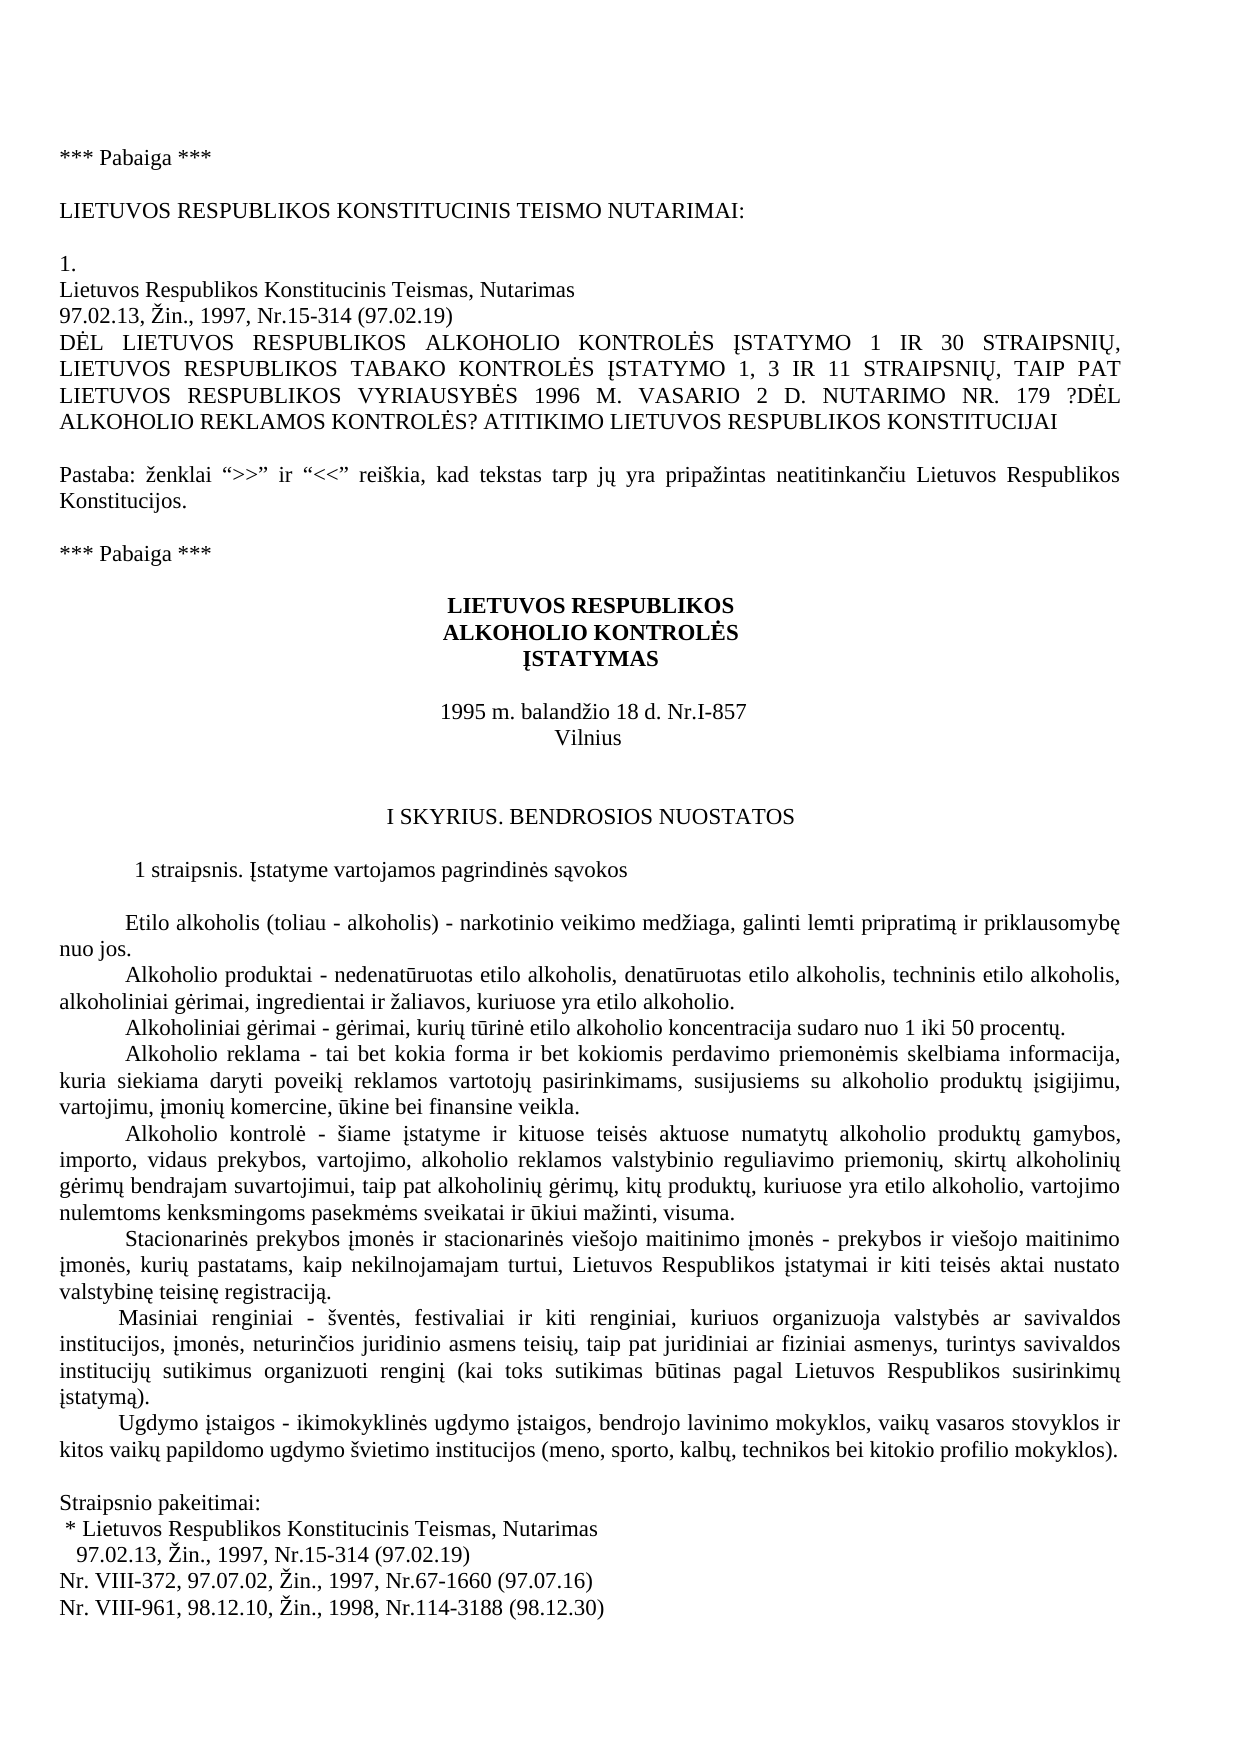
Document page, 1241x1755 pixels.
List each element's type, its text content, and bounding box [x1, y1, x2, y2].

text 1. [59, 250, 1122, 276]
text LIETUVOS RESPUBLIKOS KONSTITUCINIS TEISMO NUTARIMAI: [59, 197, 1122, 223]
text *** Pabaiga *** [59, 144, 1122, 171]
text Alkoholiniai gėrimai - gėrimai, kurių tūrinė etilo alkoholio koncentracija sudaro nuo 1 iki 50 procentų. [59, 1014, 1122, 1041]
text Alkoholio kontrolė - šiame įstatyme ir kituose teisės aktuose numatytų alkoholio produktų gamybos, importo, vidaus prekybos, vartojimo, alkoholio reklamos valstybinio reguliavimo priemonių, skirtų alkoholinių gėrimų bendrajam suvartojimui, taip pat alkoholinių gėrimų, kitų produktų, kuriuose yra etilo alkoholio, vartojimo nulemtoms kenksmingoms pasekmėms sveikatai ir ūkiui mažinti, visuma. [59, 1119, 1122, 1225]
text * Lietuvos Respublikos Konstitucinis Teismas, Nutarimas [59, 1515, 1122, 1541]
text Straipsnio pakeitimai: [59, 1488, 1122, 1515]
text Alkoholio produktai - nedenatūruotas etilo alkoholis, denatūruotas etilo alkoholis, techninis etilo alkoholis, alkoholiniai gėrimai, ingredientai ir žaliavos, kuriuose yra etilo alkoholio. [59, 961, 1122, 1014]
text LIETUVOS RESPUBLIKOS [59, 592, 1122, 619]
text Lietuvos Respublikos Konstitucinis Teismas, Nutarimas [59, 276, 1122, 303]
text Masiniai renginiai - šventės, festivaliai ir kiti renginiai, kuriuos organizuoja valstybės ar savivaldos institucijos, įmonės, neturinčios juridinio asmens teisių, taip pat juridiniai ar fiziniai asmenys, turintys savivaldos institucijų sutikimus organizuoti renginį (kai toks sutikimas būtinas pagal Lietuvos Respublikos susirinkimų įstatymą). [59, 1304, 1122, 1409]
text ALKOHOLIO KONTROLĖS [59, 619, 1122, 645]
text 1995 m. balandžio 18 d. Nr.I-857 [59, 698, 1122, 724]
text Alkoholio reklama - tai bet kokia forma ir bet kokiomis perdavimo priemonėmis skelbiama informacija, kuria siekiama daryti poveikį reklamos vartotojų pasirinkimams, susijusiems su alkoholio produktų įsigijimu, vartojimu, įmonių komercine, ūkine bei finansine veikla. [59, 1041, 1122, 1119]
text Nr. VIII-372, 97.07.02, Žin., 1997, Nr.67-1660 (97.07.16) [59, 1568, 1122, 1594]
text ĮSTATYMAS [59, 645, 1122, 672]
text Vilnius [59, 724, 1122, 751]
text 97.02.13, Žin., 1997, Nr.15-314 (97.02.19) [59, 1541, 1122, 1568]
text Etilo alkoholis (toliau - alkoholis) - narkotinio veikimo medžiaga, galinti lemti pripratimą ir priklausomybę nuo jos. [59, 909, 1122, 961]
text Stacionarinės prekybos įmonės ir stacionarinės viešojo maitinimo įmonės - prekybos ir viešojo maitinimo įmonės, kurių pastatams, kaip nekilnojamajam turtui, Lietuvos Respublikos įstatymai ir kiti teisės aktai nustato valstybinę teisinę registraciją. [59, 1225, 1122, 1304]
text Nr. VIII-961, 98.12.10, Žin., 1998, Nr.114-3188 (98.12.30) [59, 1594, 1122, 1620]
text Pastaba: ženklai “>>” ir “<<” reiškia, kad tekstas tarp jų yra pripažintas neatitinkančiu Lietuvos Respublikos Konstitucijos. [59, 461, 1122, 513]
text *** Pabaiga *** [59, 540, 1122, 566]
text DĖL LIETUVOS RESPUBLIKOS ALKOHOLIO KONTROLĖS ĮSTATYMO 1 IR 30 STRAIPSNIŲ, LIETUVOS RESPUBLIKOS TABAKO KONTROLĖS ĮSTATYMO 1, 3 IR 11 STRAIPSNIŲ, TAIP PAT LIETUVOS RESPUBLIKOS VYRIAUSYBĖS 1996 M. VASARIO 2 D. NUTARIMO NR. 179 ?DĖL ALKOHOLIO REKLAMOS KONTROLĖS? ATITIKIMO LIETUVOS RESPUBLIKOS KONSTITUCIJAI [59, 329, 1122, 434]
text 1 straipsnis. Įstatyme vartojamos pagrindinės sąvokos [59, 856, 1122, 882]
text I SKYRIUS. BENDROSIOS NUOSTATOS [59, 803, 1122, 830]
text 97.02.13, Žin., 1997, Nr.15-314 (97.02.19) [59, 303, 1122, 329]
text Ugdymo įstaigos - ikimokyklinės ugdymo įstaigos, bendrojo lavinimo mokyklos, vaikų vasaros stovyklos ir kitos vaikų papildomo ugdymo švietimo institucijos (meno, sporto, kalbų, technikos bei kitokio profilio mokyklos). [59, 1409, 1122, 1462]
